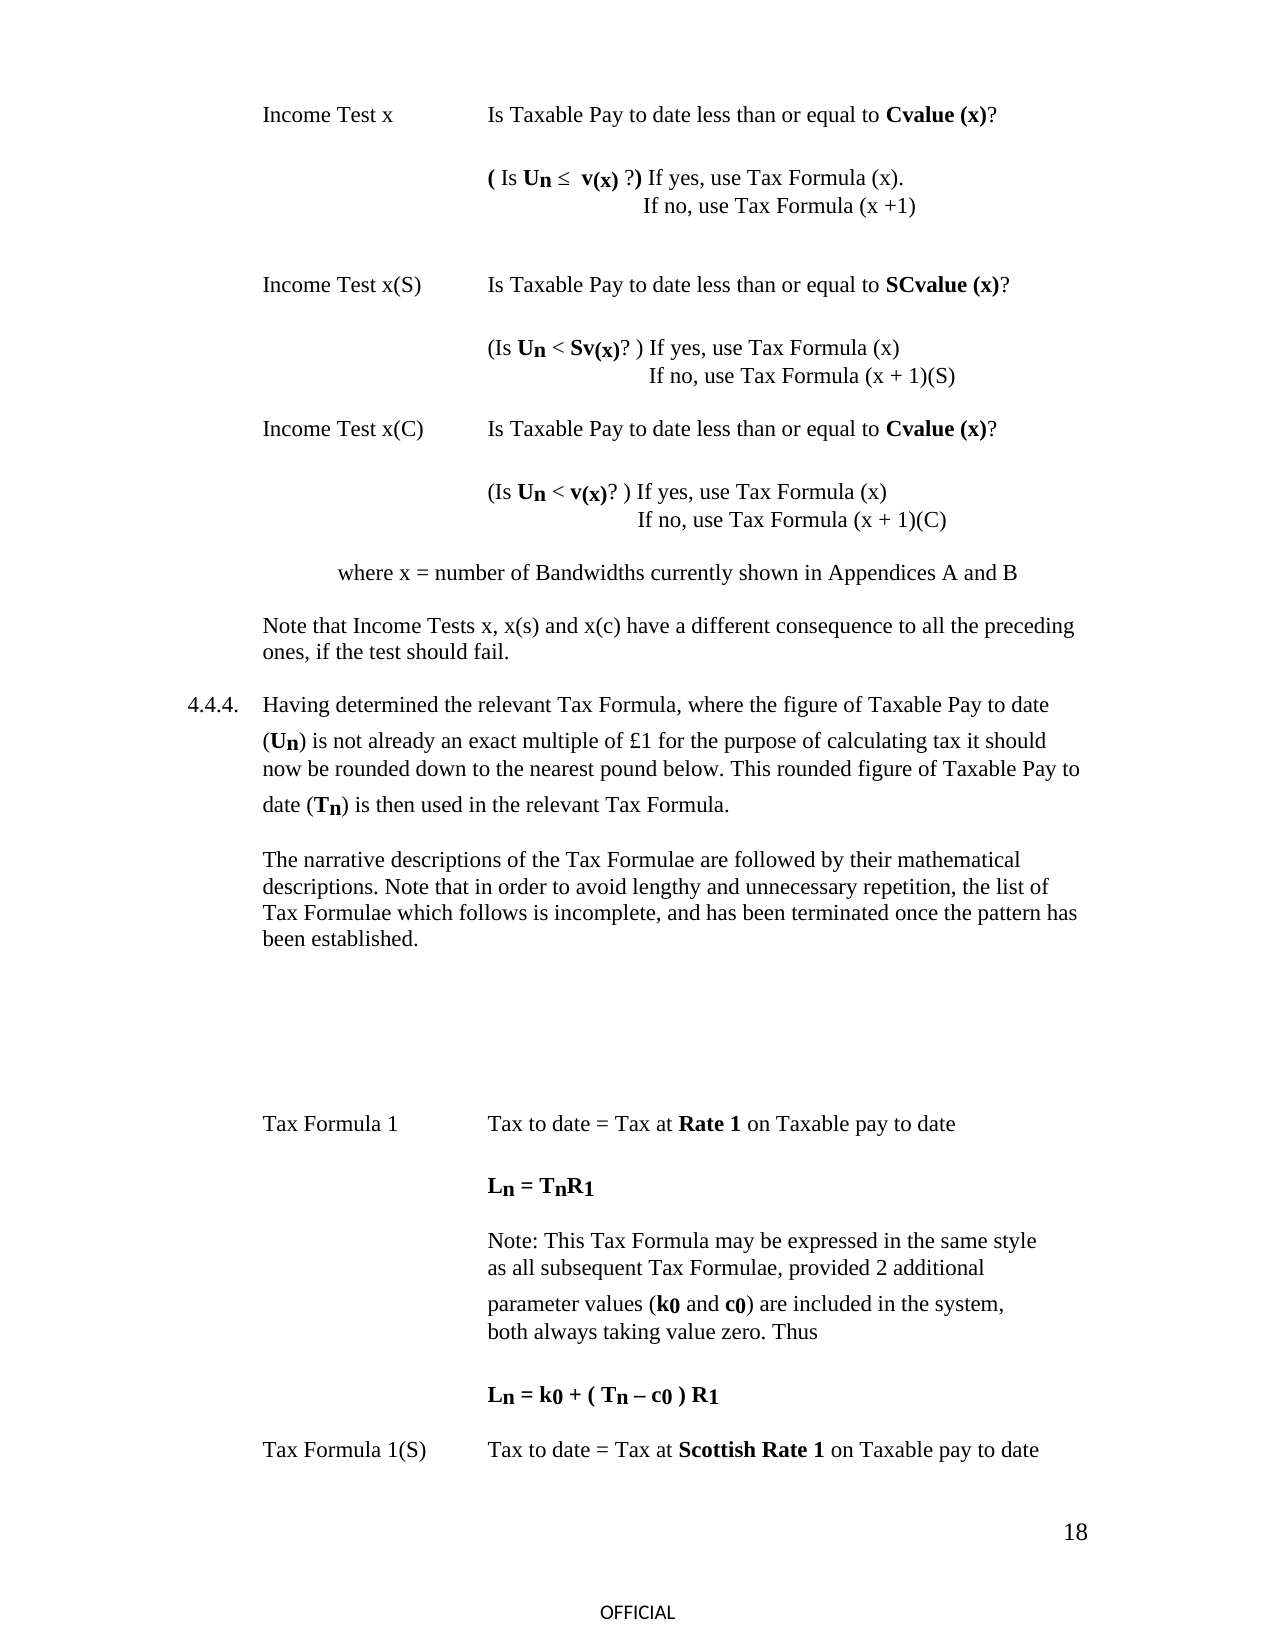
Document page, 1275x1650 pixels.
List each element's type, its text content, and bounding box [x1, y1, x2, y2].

text Tax Formula 1 Tax to date = Tax at Rate 1 on Taxable pay to date [187, 1110, 1088, 1136]
text The narrative descriptions of the Tax Formulae are followed by their mathematical descriptions. Note that in order to avoid lengthy and unnecessary repetition, the list of Tax Formulae which follows is incomplete, and has been terminated once the pattern has been established. [262, 846, 1088, 952]
text (Is Un < v(x)? ) If yes, use Tax Formula (x) [412, 468, 1088, 506]
text Note that Income Tests x, x(s) and x(c) have a different consequence to all the preceding ones, if the test should fail. [262, 612, 1088, 664]
text Ln = k0 + ( Tn – c0 ) R1 [412, 1371, 1088, 1409]
text Ln = TnR1 [412, 1163, 1088, 1201]
text parameter values (k0 and c0) are included in the system, [412, 1280, 1088, 1318]
text 4.4.4. Having determined the relevant Tax Formula, where the figure of Taxable Pay to date (Un) is not already an exact multiple of £1 for the purpose of calculating tax it should now be rounded down to the nearest pound below. This rounded figure of Taxable Pay to date (Tn) is then used in the relevant Tax Formula. [187, 691, 1088, 820]
text Income Test x(S) Is Taxable Pay to date less than or equal to SCvalue (x)? [187, 271, 1088, 298]
text Note: This Tax Formula may be expressed in the same style [412, 1227, 1088, 1254]
text where x = number of Bandwidths currently shown in Appendices A and B [337, 559, 1088, 585]
text If no, use Tax Formula (x + 1)(S) [562, 362, 1088, 389]
text ( Is Un ≤v(x) ?) If yes, use Tax Formula (x). [412, 154, 1088, 192]
text (Is Un < Sv(x)? ) If yes, use Tax Formula (x) [412, 324, 1088, 362]
text If no, use Tax Formula (x +1) [637, 192, 1088, 219]
text as all subsequent Tax Formulae, provided 2 additional [412, 1254, 1088, 1280]
text both always taking value zero. Thus [412, 1318, 1088, 1345]
text If no, use Tax Formula (x + 1)(C) [187, 506, 1088, 533]
text Income Test x(C) Is Taxable Pay to date less than or equal to Cvalue (x)? [187, 415, 1088, 442]
text Income Test x Is Taxable Pay to date less than or equal to Cvalue (x)? [187, 101, 1088, 128]
text Tax Formula 1(S) Tax to date = Tax at Scottish Rate 1 on Taxable pay to date [187, 1436, 1088, 1462]
